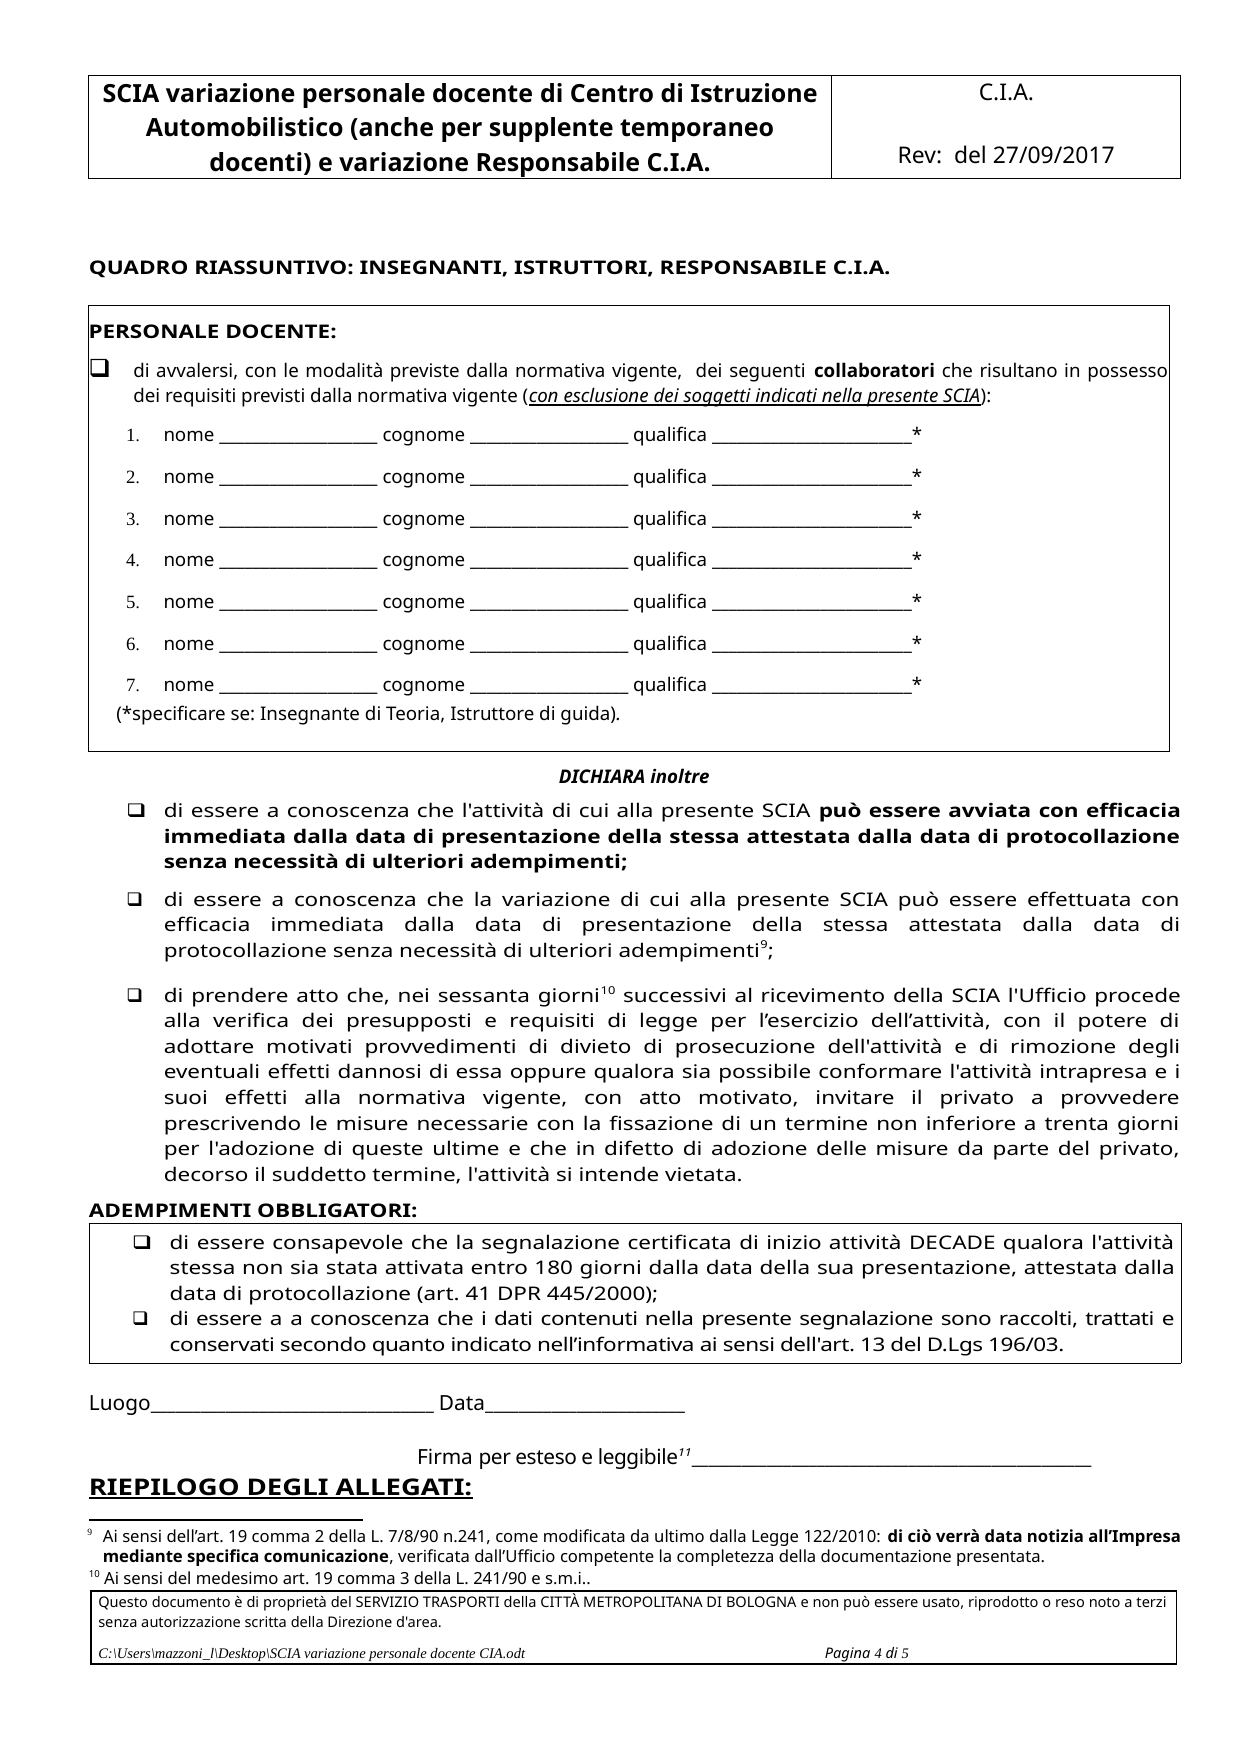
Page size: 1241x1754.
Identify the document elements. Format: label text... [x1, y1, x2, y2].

table_header [1170, 305, 1176, 751]
subtitle Firma per esteso e leggibile________________________________________________ [93, 1442, 1181, 1471]
subtitle ADEMPIMENTI OBBLIGATORI: [89, 1198, 1181, 1223]
text QUADRO RIASSUNTIVO: INSEGNANTI, ISTRUTTORI, RESPONSABILE C.I.A. [89, 254, 1181, 280]
list di prendere atto che, nei sessanta giorni successivi al ricevimento della SCIA l'Ufficio procede alla verifica dei presupposti e requisiti di legge per l’esercizio dell’attività, con il potere di adottare motivati provvedimenti di divieto di prosecuzione dell'attività e di rimozione degli eventuali effetti dannosi di essa oppure qualora sia possibile conformare l'attività intrapresa e i suoi effetti alla normativa vigente, con atto motivato, invitare il privato a provvedere prescrivendo le misure necessarie con la fissazione di un termine non inferiore a trenta giorni per l'adozione di queste ultime e che in difetto di adozione delle misure da parte del privato, decorso il suddetto termine, l'attività si intende vietata. [126, 982, 1181, 1186]
table_header di essere consapevole che la segnalazione certificata di inizio attività DECADE qualora l'attività stessa non sia stata attivata entro 180 giorni dalla data della sua presentazione, attestata dalla data di protocollazione (art. 41 DPR 445/2000); di essere a a conoscenza che i dati contenuti nella presente segnalazione sono raccolti, trattati e conservati secondo quanto indicato nell’informativa ai sensi dell'art. 13 del D.Lgs 196/03. [90, 1224, 1181, 1362]
table_header PERSONALE DOCENTE:  di avvalersi, con le modalità previste dalla normativa vigente, dei seguenti collaboratori che risultano in possesso dei requisiti previsti dalla normativa vigente (con esclusione dei soggetti indicati nella presente SCIA): nome ___________________ cognome ___________________ qualifica ________________________* nome ___________________ cognome ___________________ qualifica ________________________* nome ___________________ cognome ___________________ qualifica ________________________* nome ___________________ cognome ___________________ qualifica ________________________* nome ___________________ cognome ___________________ qualifica ________________________* nome ___________________ cognome ___________________ qualifica ________________________* nome ___________________ cognome ___________________ qualifica ________________________* (*specificare se: Insegnante di Teoria, Istruttore di guida). [89, 306, 1169, 751]
list di essere a conoscenza che l'attività di cui alla presente SCIA può essere avviata con efficacia immediata dalla data di presentazione della stessa attestata dalla data di protocollazione senza necessità di ulteriori adempimenti; [126, 797, 1181, 874]
text DICHIARA inoltre [89, 763, 1181, 789]
table_header [1176, 305, 1180, 751]
list di essere a conoscenza che la variazione di cui alla presente SCIA può essere effettuata con efficacia immediata dalla data di presentazione della stessa attestata dalla data di protocollazione senza necessità di ulteriori adempimenti; [126, 886, 1181, 962]
list Ai sensi del medesimo art. 19 comma 3 della L. 241/90 e s.m.i.. [89, 1567, 1181, 1590]
subtitle RIEPILOGO DEGLI ALLEGATI: [89, 1471, 1181, 1502]
subtitle Luogo__________________________________ Data________________________ [89, 1388, 1181, 1417]
list Ai sensi dell’art. 19 comma 2 della L. 7/8/90 n.241, come modificata da ultimo dalla Legge 122/2010: di ciò verrà data notizia all’Impresa mediante specifica comunicazione, verificata dall’Ufficio competente la completezza della documentazione presentata. [87, 1526, 1181, 1567]
